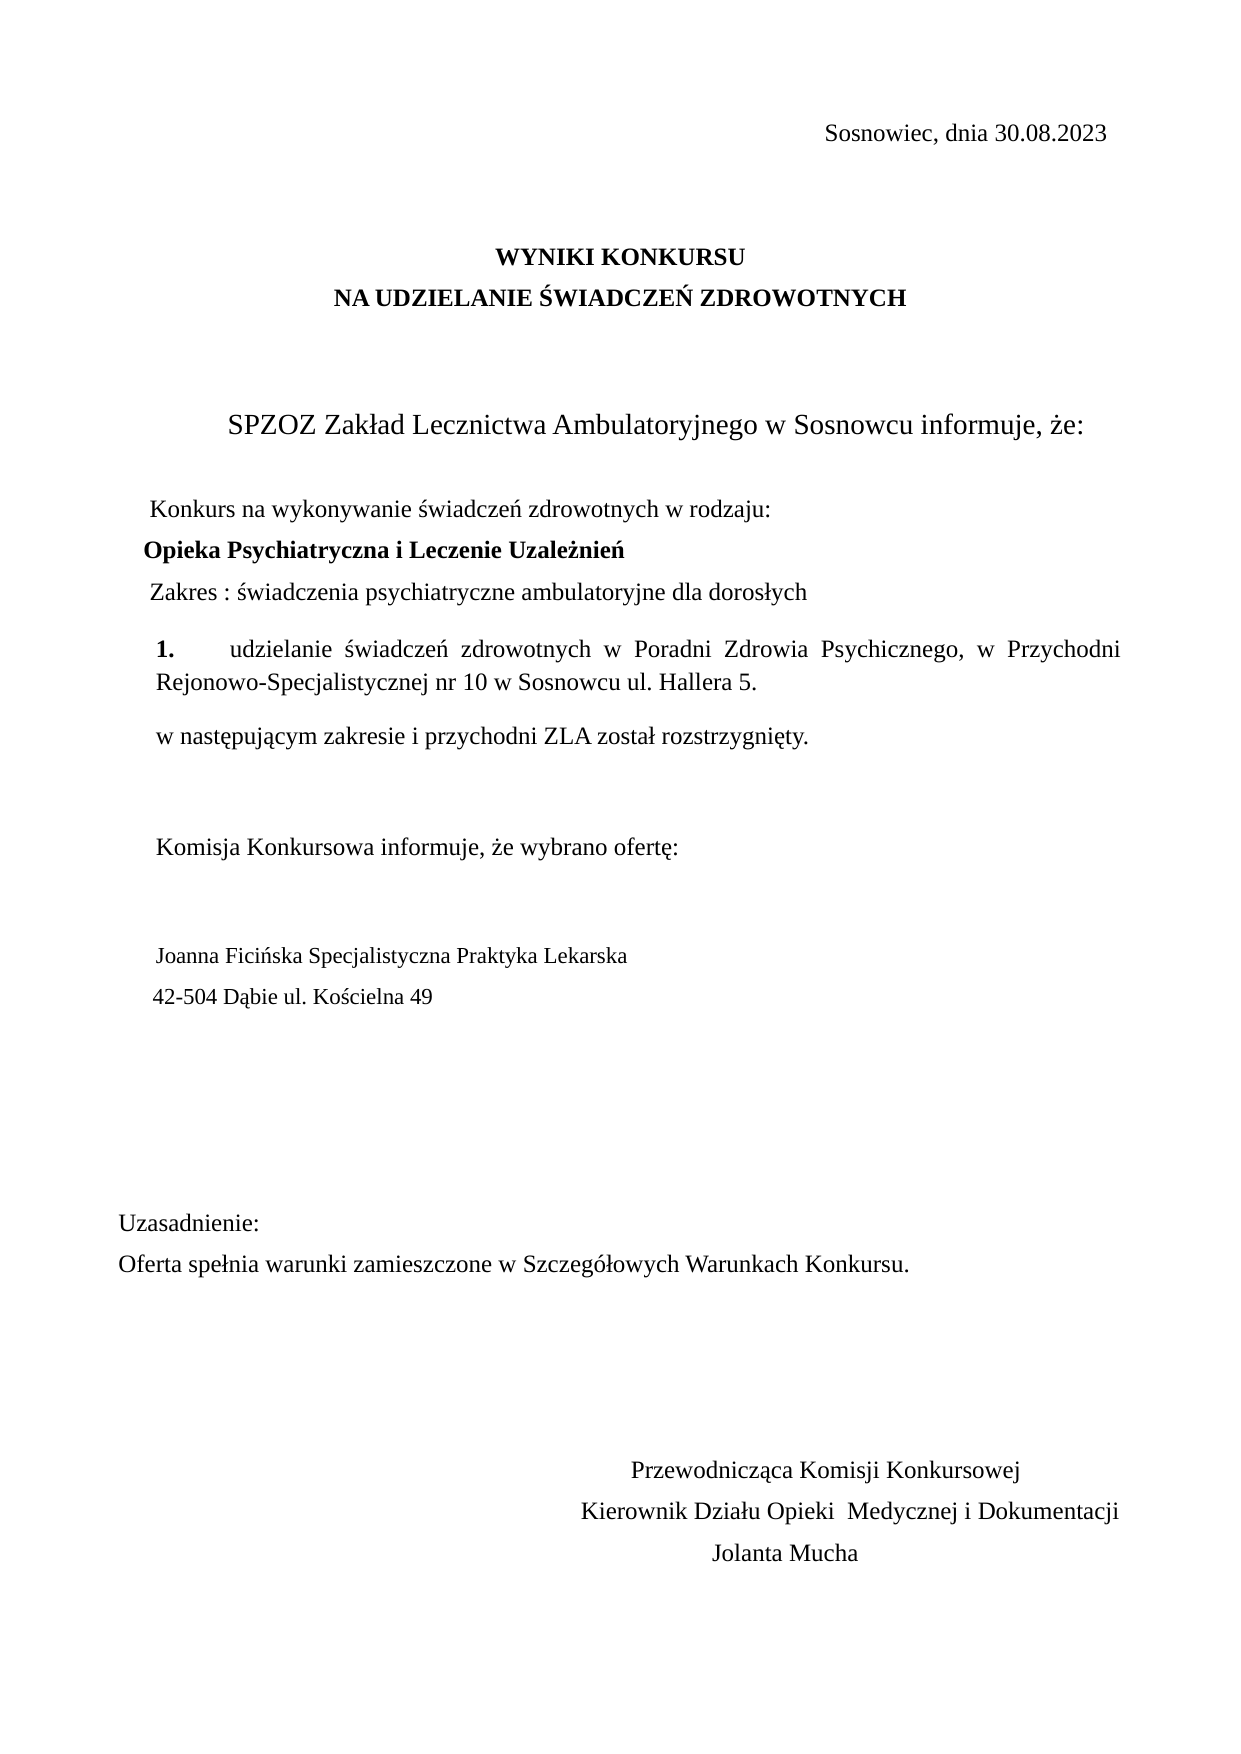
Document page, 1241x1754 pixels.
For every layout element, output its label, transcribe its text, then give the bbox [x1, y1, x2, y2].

text 42-504 Dąbie ul. Kościelna 49 [118, 983, 1122, 1009]
text Opieka Psychiatryczna i Leczenie Uzależnień [118, 535, 1122, 564]
text Przewodnicząca Komisji Konkursowej [118, 1455, 1122, 1484]
text WYNIKI KONKURSU [118, 242, 1122, 271]
text SPZOZ Zakład Lecznictwa Ambulatoryjnego w Sosnowcu informuje, że: [118, 407, 1122, 440]
list udzielanie świadczeń zdrowotnych w Poradni Zdrowia Psychicznego, w Przychodni Rejonowo-Specjalistycznej nr 10 w Sosnowcu ul. Hallera 5. [156, 634, 1122, 696]
text Zakres : świadczenia psychiatryczne ambulatoryjne dla dorosłych [118, 577, 1122, 605]
text Oferta spełnia warunki zamieszczone w Szczegółowych Warunkach Konkursu. [118, 1249, 1122, 1278]
text w następującym zakresie i przychodni ZLA został rozstrzygnięty. [118, 721, 1122, 750]
text Joanna Ficińska Specjalistyczna Praktyka Lekarska [118, 940, 1122, 969]
text Jolanta Mucha [118, 1538, 1122, 1566]
text Konkurs na wykonywanie świadczeń zdrowotnych w rodzaju: [118, 494, 1122, 523]
text Komisja Konkursowa informuje, że wybrano ofertę: [156, 832, 1122, 861]
text NA UDZIELANIE ŚWIADCZEŃ ZDROWOTNYCH [118, 283, 1122, 312]
text Sosnowiec, dnia 30.08.2023 [118, 118, 1122, 147]
text Uzasadnienie: [118, 1208, 1122, 1236]
text Kierownik Działu Opieki Medycznej i Dokumentacji [118, 1496, 1122, 1525]
